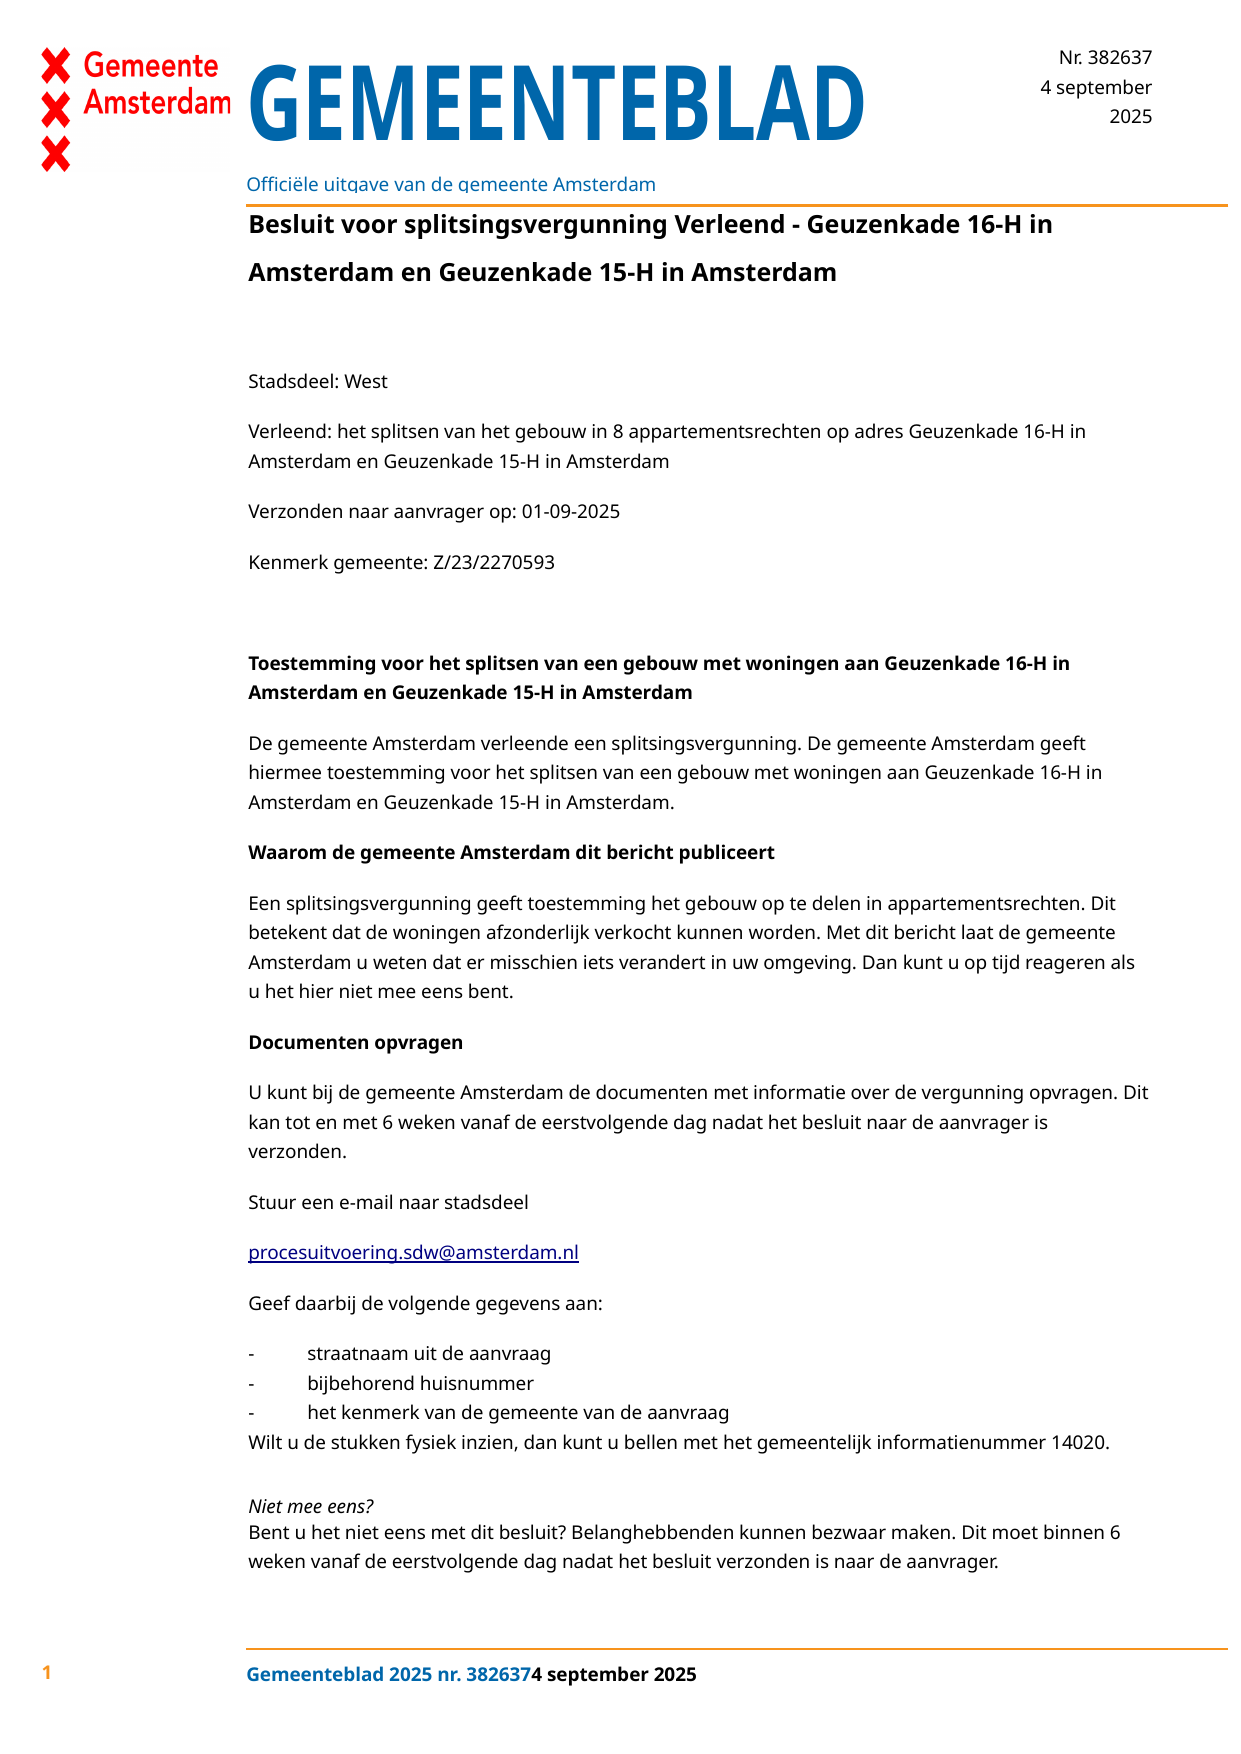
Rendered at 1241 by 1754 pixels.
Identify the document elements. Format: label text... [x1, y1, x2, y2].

picture [41, 47, 231, 172]
text Geef daarbij de volgende gegevens aan: [248, 1290, 1152, 1316]
list straatnaam uit de aanvraag [248, 1340, 1152, 1366]
text Stadsdeel: West [248, 368, 1152, 394]
text De gemeente Amsterdam verleende een splitsingsvergunning. De gemeente Amsterdam geeft hiermee toestemming voor het splitsen van een gebouw met woningen aan Geuzenkade 16-H in Amsterdam en Geuzenkade 15-H in Amsterdam. [248, 730, 1152, 815]
text U kunt bij de gemeente Amsterdam de documenten met informatie over de vergunning opvragen. Dit kan tot en met 6 weken vanaf de eerstvolgende dag nadat het besluit naar de aanvrager is verzonden. [248, 1079, 1152, 1164]
text Documenten opvragen [248, 1029, 1152, 1055]
text Niet mee eens? [248, 1493, 1152, 1519]
list bijbehorend huisnummer [248, 1370, 1152, 1396]
text Wilt u de stukken fysiek inzien, dan kunt u bellen met het gemeentelijk informatienummer 14020. [248, 1429, 1152, 1455]
text Toestemming voor het splitsen van een gebouw met woningen aan Geuzenkade 16-H in Amsterdam en Geuzenkade 15-H in Amsterdam [248, 650, 1152, 705]
text Besluit voor splitsingsvergunning Verleend - Geuzenkade 16-H in Amsterdam en Geuzenkade 15-H in Amsterdam [248, 207, 1152, 288]
text procesuitvoering.sdw@amsterdam.nl [248, 1239, 1152, 1265]
text Waarom de gemeente Amsterdam dit bericht publiceert [248, 839, 1152, 865]
text Stuur een e-mail naar stadsdeel [248, 1189, 1152, 1215]
text Verleend: het splitsen van het gebouw in 8 appartementsrechten op adres Geuzenkade 16-H in Amsterdam en Geuzenkade 15-H in Amsterdam [248, 419, 1152, 474]
text Kenmerk gemeente: Z/23/2270593 [248, 549, 1152, 575]
list het kenmerk van de gemeente van de aanvraag [248, 1399, 1152, 1425]
text Verzonden naar aanvrager op: 01-09-2025 [248, 499, 1152, 524]
text Bent u het niet eens met dit besluit? Belanghebbenden kunnen bezwaar maken. Dit moet binnen 6 weken vanaf de eerstvolgende dag nadat het besluit verzonden is naar de aanvrager. [248, 1519, 1152, 1574]
text Een splitsingsvergunning geeft toestemming het gebouw op te delen in appartementsrechten. Dit betekent dat de woningen afzonderlijk verkocht kunnen worden. Met dit bericht laat de gemeente Amsterdam u weten dat er misschien iets verandert in uw omgeving. Dan kunt u op tijd reageren als u het hier niet mee eens bent. [248, 890, 1152, 1004]
